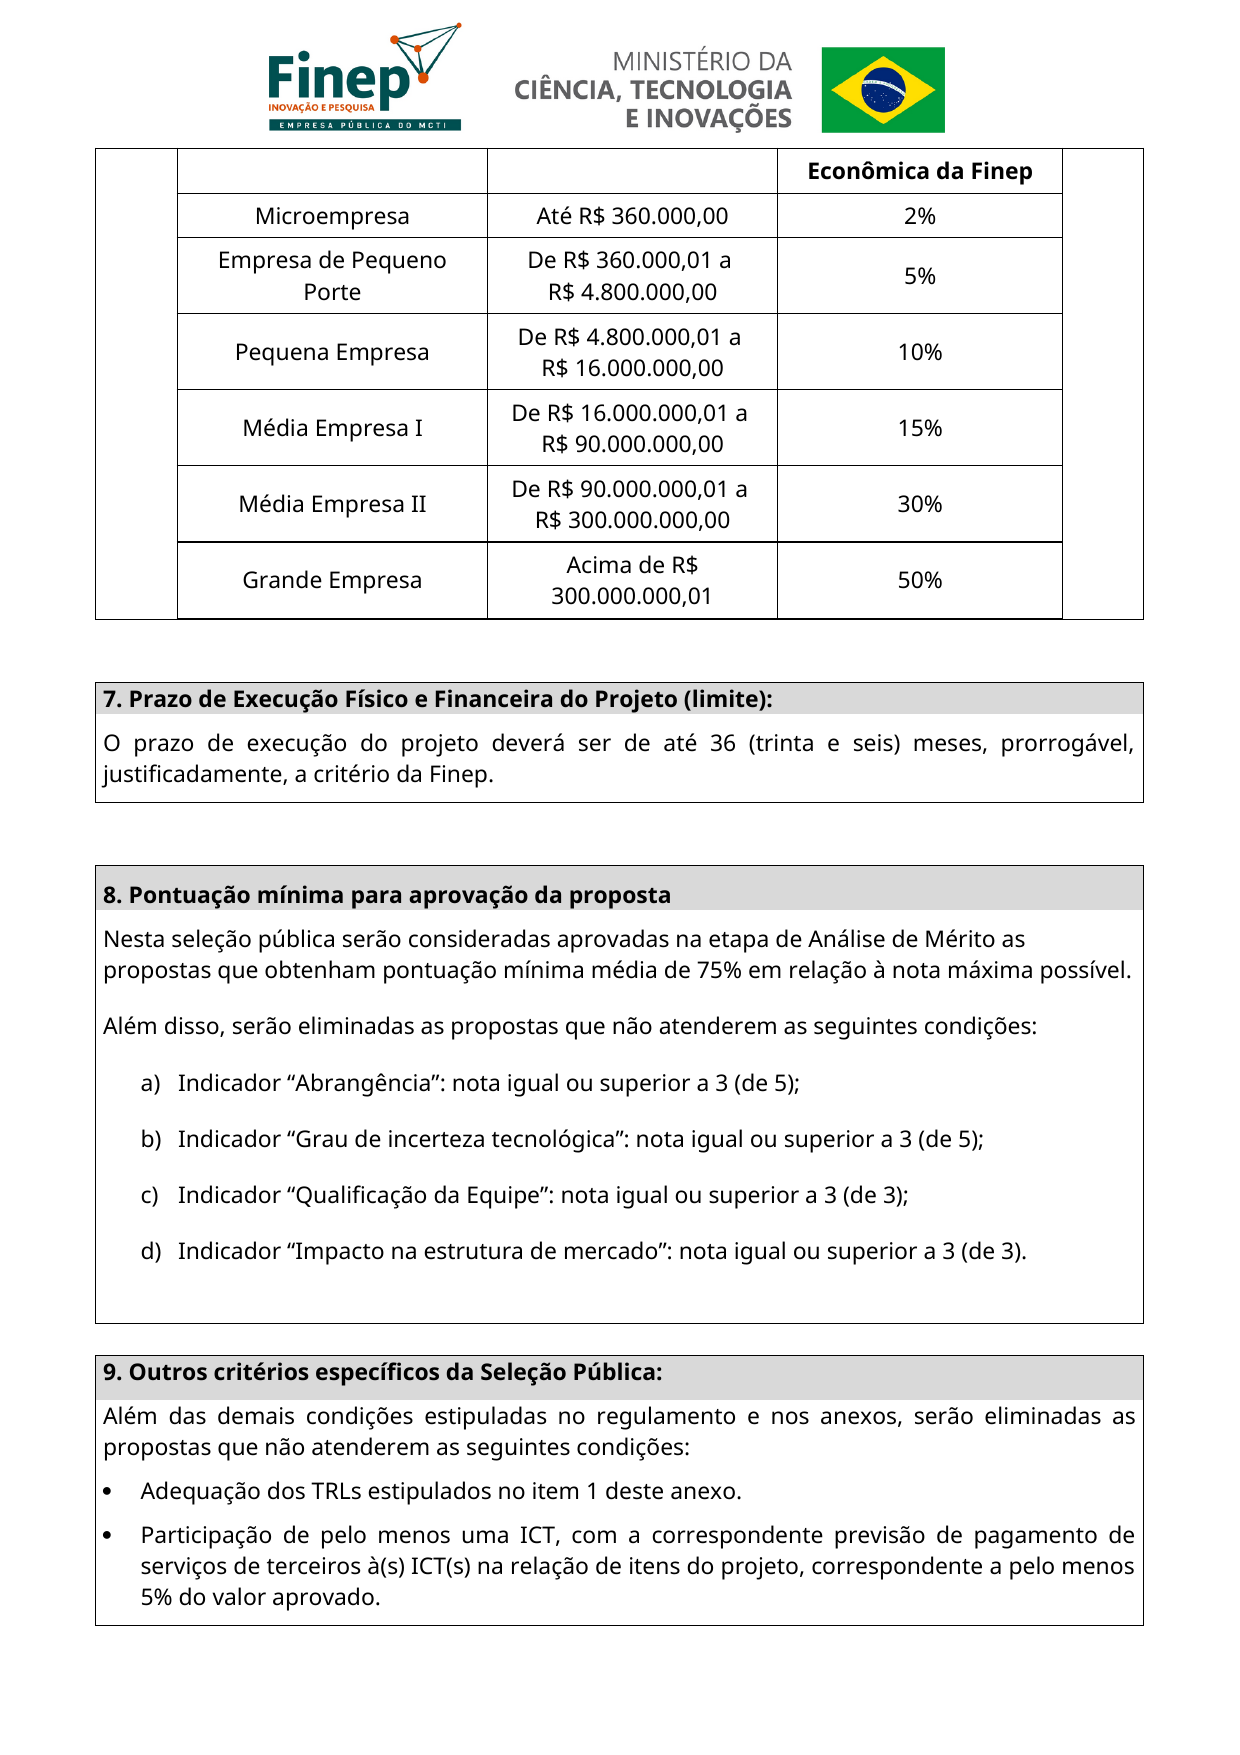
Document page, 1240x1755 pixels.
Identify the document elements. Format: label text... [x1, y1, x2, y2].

table_cell Nesta seleção pública serão consideradas aprovadas na etapa de Análise de Mérito as propostas que obtenham pontuação mínima média de 75% em relação à nota máxima possível. Além disso, serão eliminadas as propostas que não atenderem as seguintes condições: Indicador “Abrangência”: nota igual ou superior a 3 (de 5); Indicador “Grau de incerteza tecnológica”: nota igual ou superior a 3 (de 5); Indicador “Qualificação da Equipe”: nota igual ou superior a 3 (de 3); Indicador “Impacto na estrutura de mercado”: nota igual ou superior a 3 (de 3). [96, 910, 1143, 1323]
table_cell Média Empresa II [178, 466, 487, 541]
table_cell Pequena Empresa [178, 314, 487, 389]
table_header Econômica da Finep [778, 149, 1062, 192]
table_cell 2% [778, 194, 1062, 237]
table_cell [96, 149, 177, 618]
table_cell De R$ 4.800.000,01 a R$ 16.000.000,00 [488, 314, 777, 389]
table_cell 10% [778, 314, 1062, 389]
table_cell Empresa de Pequeno Porte [178, 238, 487, 313]
table_header [488, 149, 777, 192]
table_header 7. Prazo de Execução Físico e Financeira do Projeto (limite): [96, 683, 1143, 714]
table_header [178, 149, 487, 192]
table_cell De R$ 360.000,01 a R$ 4.800.000,00 [488, 238, 777, 313]
table_cell O prazo de execução do projeto deverá ser de até 36 (trinta e seis) meses, prorrogável, justificadamente, a critério da Finep. [96, 714, 1143, 802]
table_cell Média Empresa I [178, 390, 487, 465]
table_cell Grande Empresa [178, 543, 487, 617]
table_cell De R$ 16.000.000,01 a R$ 90.000.000,00 [488, 390, 777, 465]
table_cell 30% [778, 466, 1062, 541]
table_cell 5% [778, 238, 1062, 313]
table_cell [1063, 149, 1143, 618]
table_cell Acima de R$ 300.000.000,01 [488, 543, 777, 617]
table_cell De R$ 90.000.000,01 a R$ 300.000.000,00 [488, 466, 777, 541]
table_header 9. Outros critérios específicos da Seleção Pública: [96, 1356, 1143, 1400]
table_cell 50% [778, 543, 1062, 617]
table_cell Até R$ 360.000,00 [488, 194, 777, 237]
table_cell Microempresa [178, 194, 487, 237]
table_cell 15% [778, 390, 1062, 465]
table_header 8. Pontuação mínima para aprovação da proposta [96, 866, 1143, 910]
table_cell Além das demais condições estipuladas no regulamento e nos anexos, serão eliminadas as propostas que não atenderem as seguintes condições: Adequação dos TRLs estipulados no item 1 deste anexo. Participação de pelo menos uma ICT, com a correspondente previsão de pagamento de serviços de terceiros à(s) ICT(s) na relação de itens do projeto, correspondente a pelo menos 5% do valor aprovado. [96, 1400, 1143, 1625]
